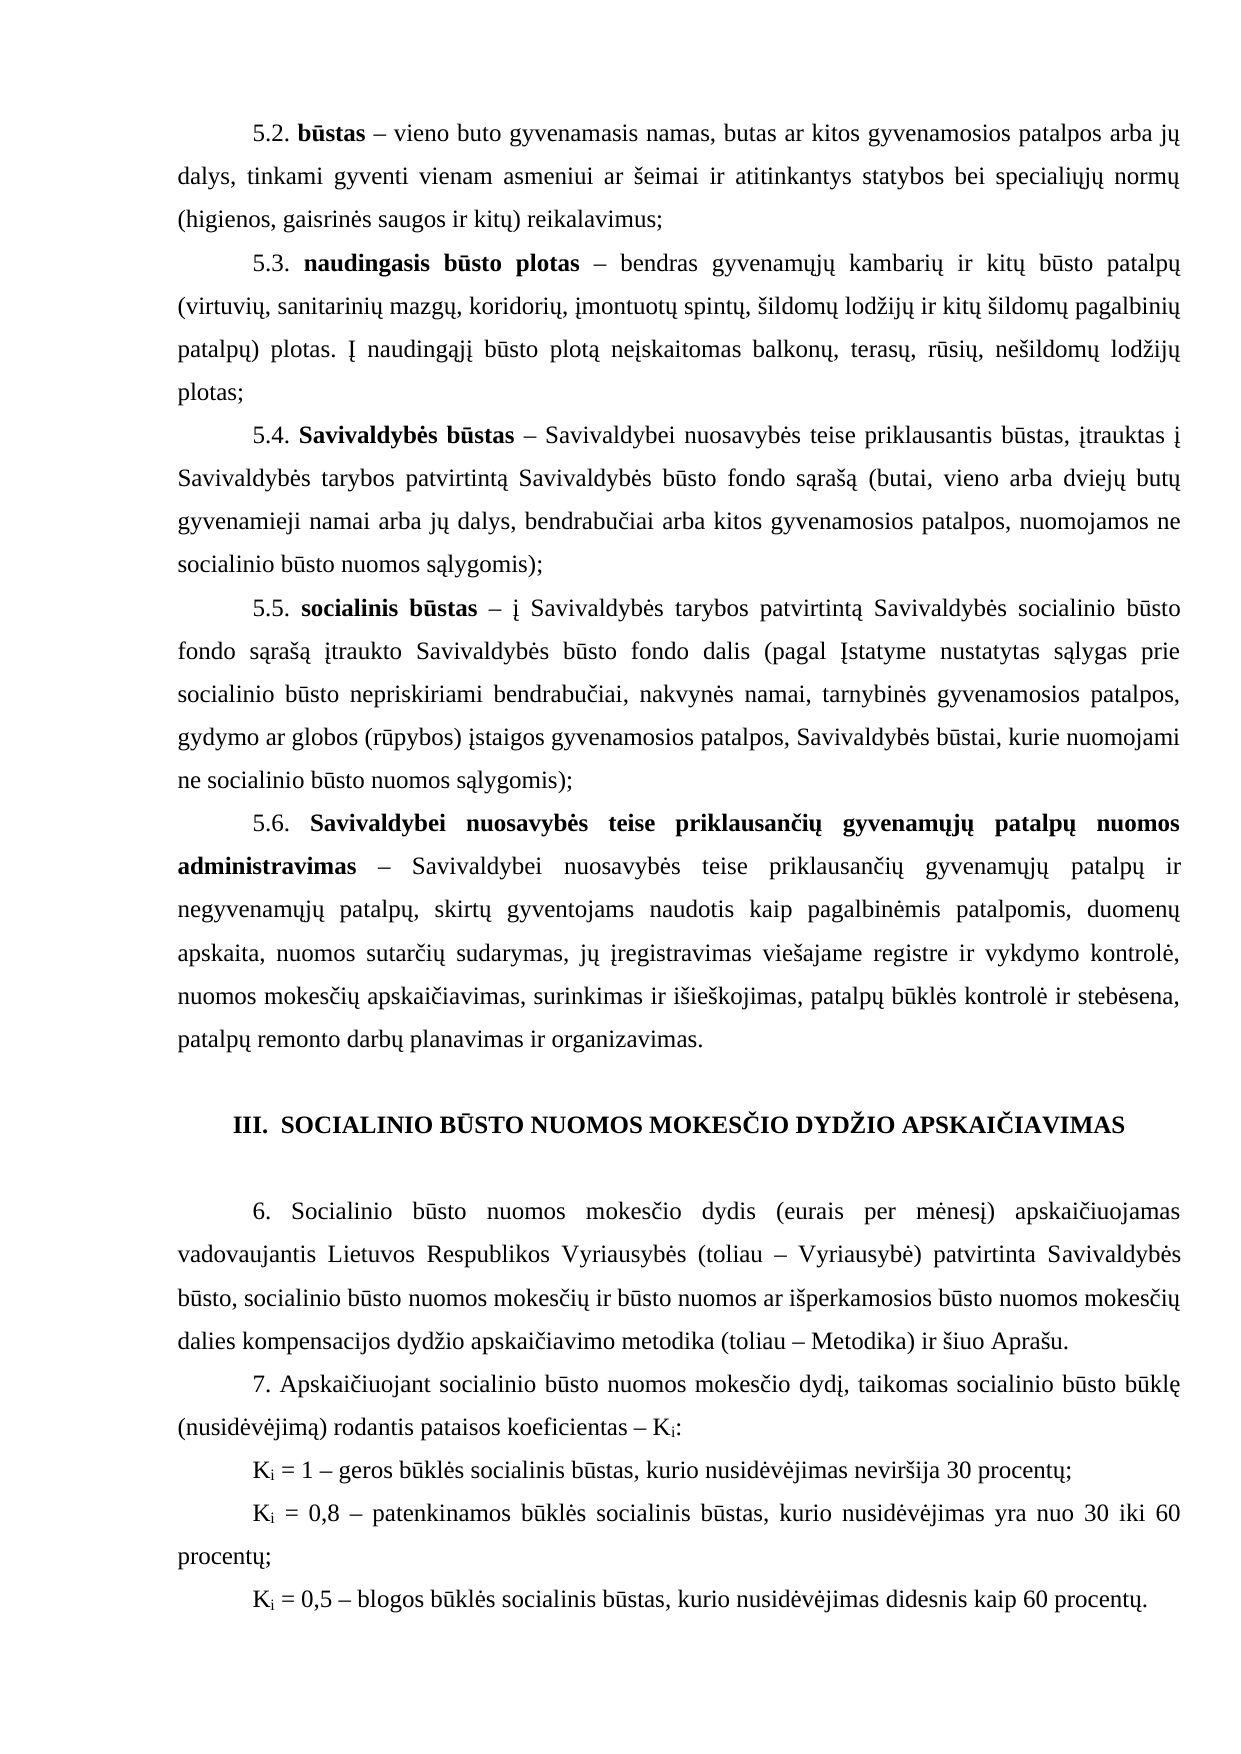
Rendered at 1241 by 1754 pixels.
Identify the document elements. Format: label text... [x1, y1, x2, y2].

text III. SOCIALINIO BŪSTO NUOMOS MOKESČIO DYDŽIO APSKAIČIAVIMAS [177, 1110, 1181, 1139]
text Ki = 1 – geros būklės socialinis būstas, kurio nusidėvėjimas neviršija 30 procentų; [177, 1455, 1181, 1484]
text Ki = 0,5 – blogos būklės socialinis būstas, kurio nusidėvėjimas didesnis kaip 60 procentų. [177, 1584, 1181, 1613]
text Ki = 0,8 – patenkinamos būklės socialinis būstas, kurio nusidėvėjimas yra nuo 30 iki 60 procentų; [177, 1498, 1181, 1570]
text 5.2. būstas – vieno buto gyvenamasis namas, butas ar kitos gyvenamosios patalpos arba jų dalys, tinkami gyventi vienam asmeniui ar šeimai ir atitinkantys statybos bei specialiųjų normų (higienos, gaisrinės saugos ir kitų) reikalavimus; [177, 118, 1181, 233]
text 7. Apskaičiuojant socialinio būsto nuomos mokesčio dydį, taikomas socialinio būsto būklę (nusidėvėjimą) rodantis pataisos koeficientas – Ki: [177, 1369, 1181, 1441]
text 6. Socialinio būsto nuomos mokesčio dydis (eurais per mėnesį) apskaičiuojamas vadovaujantis Lietuvos Respublikos Vyriausybės (toliau – Vyriausybė) patvirtinta Savivaldybės būsto, socialinio būsto nuomos mokesčių ir būsto nuomos ar išperkamosios būsto nuomos mokesčių dalies kompensacijos dydžio apskaičiavimo metodika (toliau – Metodika) ir šiuo Aprašu. [177, 1196, 1181, 1354]
text 5.5. socialinis būstas – į Savivaldybės tarybos patvirtintą Savivaldybės socialinio būsto fondo sąrašą įtraukto Savivaldybės būsto fondo dalis (pagal Įstatyme nustatytas sąlygas prie socialinio būsto nepriskiriami bendrabučiai, nakvynės namai, tarnybinės gyvenamosios patalpos, gydymo ar globos (rūpybos) įstaigos gyvenamosios patalpos, Savivaldybės būstai, kurie nuomojami ne socialinio būsto nuomos sąlygomis); [177, 593, 1181, 794]
text 5.6. Savivaldybei nuosavybės teise priklausančių gyvenamųjų patalpų nuomos administravimas – Savivaldybei nuosavybės teise priklausančių gyvenamųjų patalpų ir negyvenamųjų patalpų, skirtų gyventojams naudotis kaip pagalbinėmis patalpomis, duomenų apskaita, nuomos sutarčių sudarymas, jų įregistravimas viešajame registre ir vykdymo kontrolė, nuomos mokesčių apskaičiavimas, surinkimas ir išieškojimas, patalpų būklės kontrolė ir stebėsena, patalpų remonto darbų planavimas ir organizavimas. [177, 808, 1181, 1053]
text 5.4. Savivaldybės būstas – Savivaldybei nuosavybės teise priklausantis būstas, įtrauktas į Savivaldybės tarybos patvirtintą Savivaldybės būsto fondo sąrašą (butai, vieno arba dviejų butų gyvenamieji namai arba jų dalys, bendrabučiai arba kitos gyvenamosios patalpos, nuomojamos ne socialinio būsto nuomos sąlygomis); [177, 420, 1181, 578]
text 5.3. naudingasis būsto plotas – bendras gyvenamųjų kambarių ir kitų būsto patalpų (virtuvių, sanitarinių mazgų, koridorių, įmontuotų spintų, šildomų lodžijų ir kitų šildomų pagalbinių patalpų) plotas. Į naudingąjį būsto plotą neįskaitomas balkonų, terasų, rūsių, nešildomų lodžijų plotas; [177, 248, 1181, 406]
